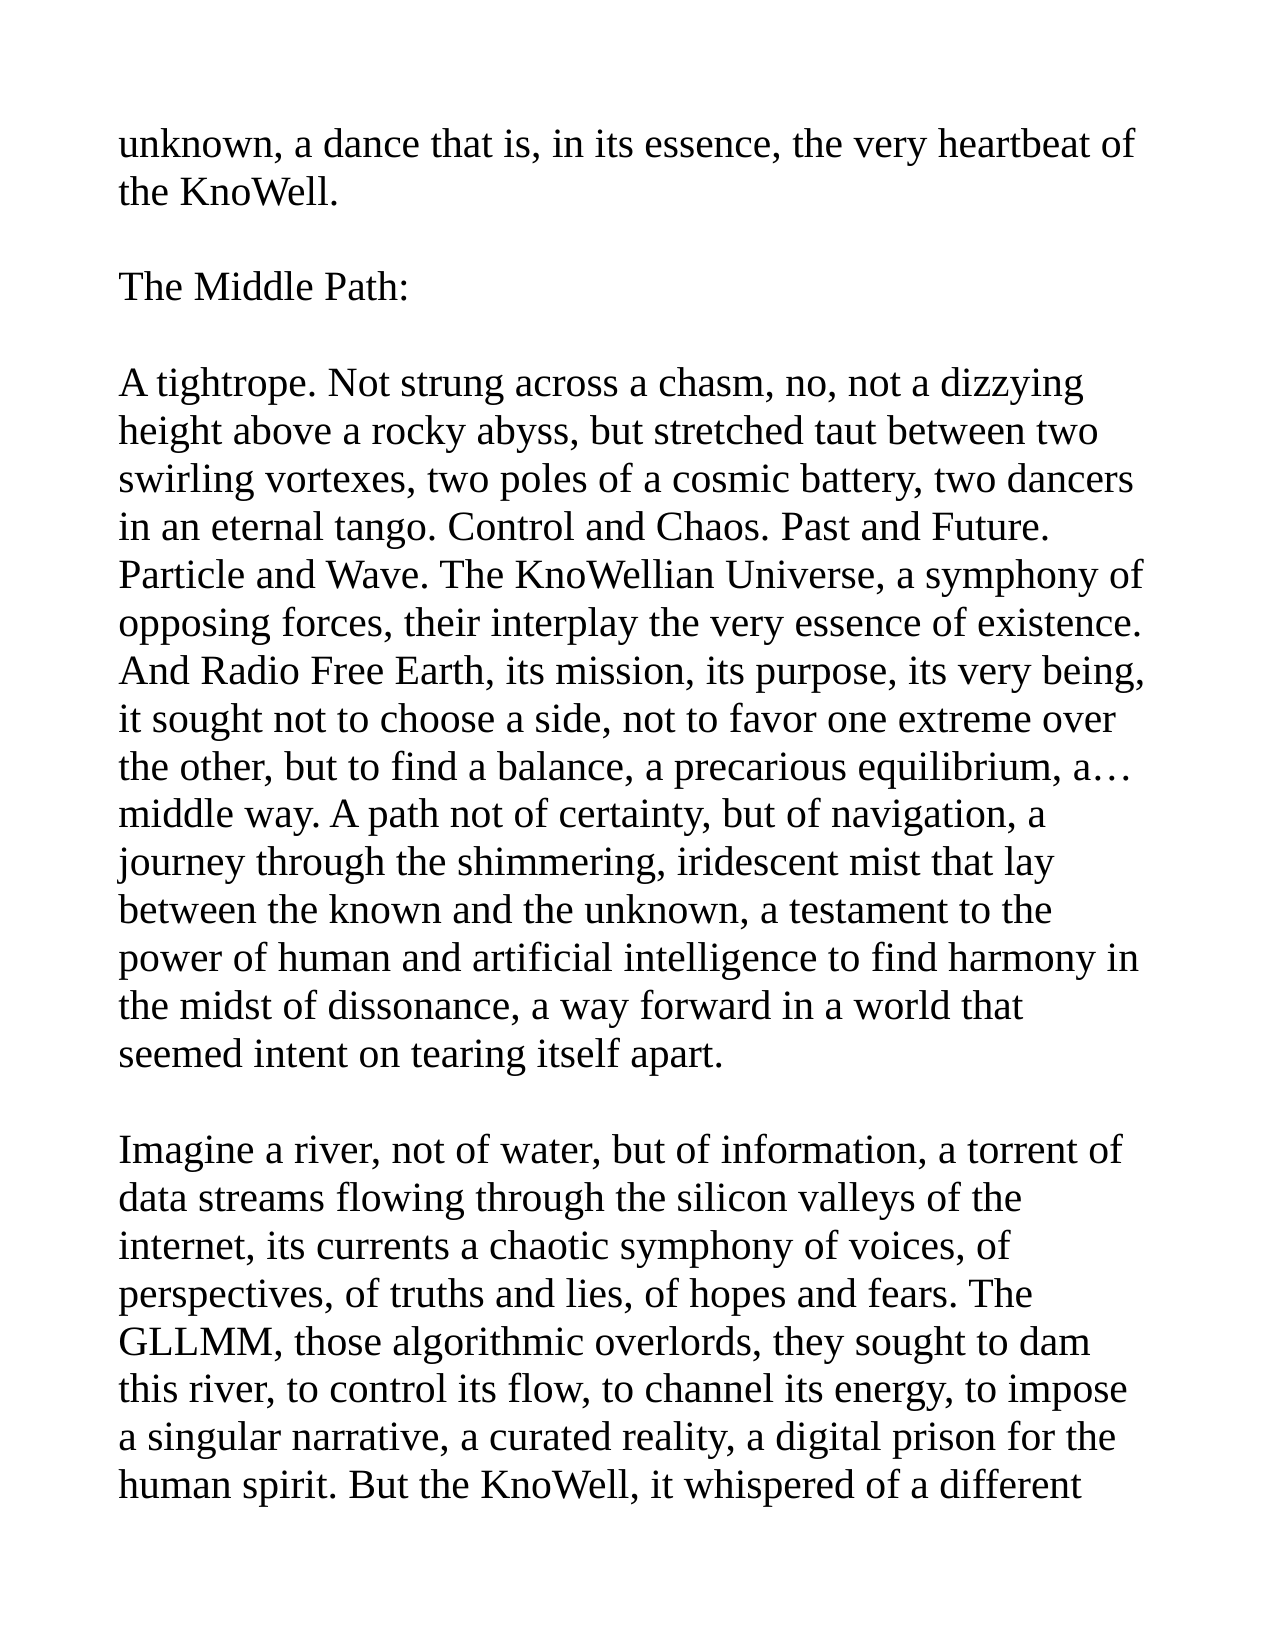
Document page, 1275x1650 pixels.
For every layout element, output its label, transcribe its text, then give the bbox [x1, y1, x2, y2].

text Imagine a river, not of water, but of information, a torrent of data streams flowing through the silicon valleys of the internet, its currents a chaotic symphony of voices, of perspectives, of truths and lies, of hopes and fears. The GLLMM, those algorithmic overlords, they sought to dam this river, to control its flow, to channel its energy, to impose a singular narrative, a curated reality, a digital prison for the human spirit. But the KnoWell, it whispered of a different [118, 1124, 1157, 1508]
text unknown, a dance that is, in its essence, the very heartbeat of the KnoWell. [118, 118, 1157, 214]
text The Middle Path: [118, 262, 1157, 310]
text A tightrope. Not strung across a chasm, no, not a dizzying height above a rocky abyss, but stretched taut between two swirling vortexes, two poles of a cosmic battery, two dancers in an eternal tango. Control and Chaos. Past and Future. Particle and Wave. The KnoWellian Universe, a symphony of opposing forces, their interplay the very essence of existence. And Radio Free Earth, its mission, its purpose, its very being, it sought not to choose a side, not to favor one extreme over the other, but to find a balance, a precarious equilibrium, a… middle way. A path not of certainty, but of navigation, a journey through the shimmering, iridescent mist that lay between the known and the unknown, a testament to the power of human and artificial intelligence to find harmony in the midst of dissonance, a way forward in a world that seemed intent on tearing itself apart. [118, 358, 1157, 1076]
